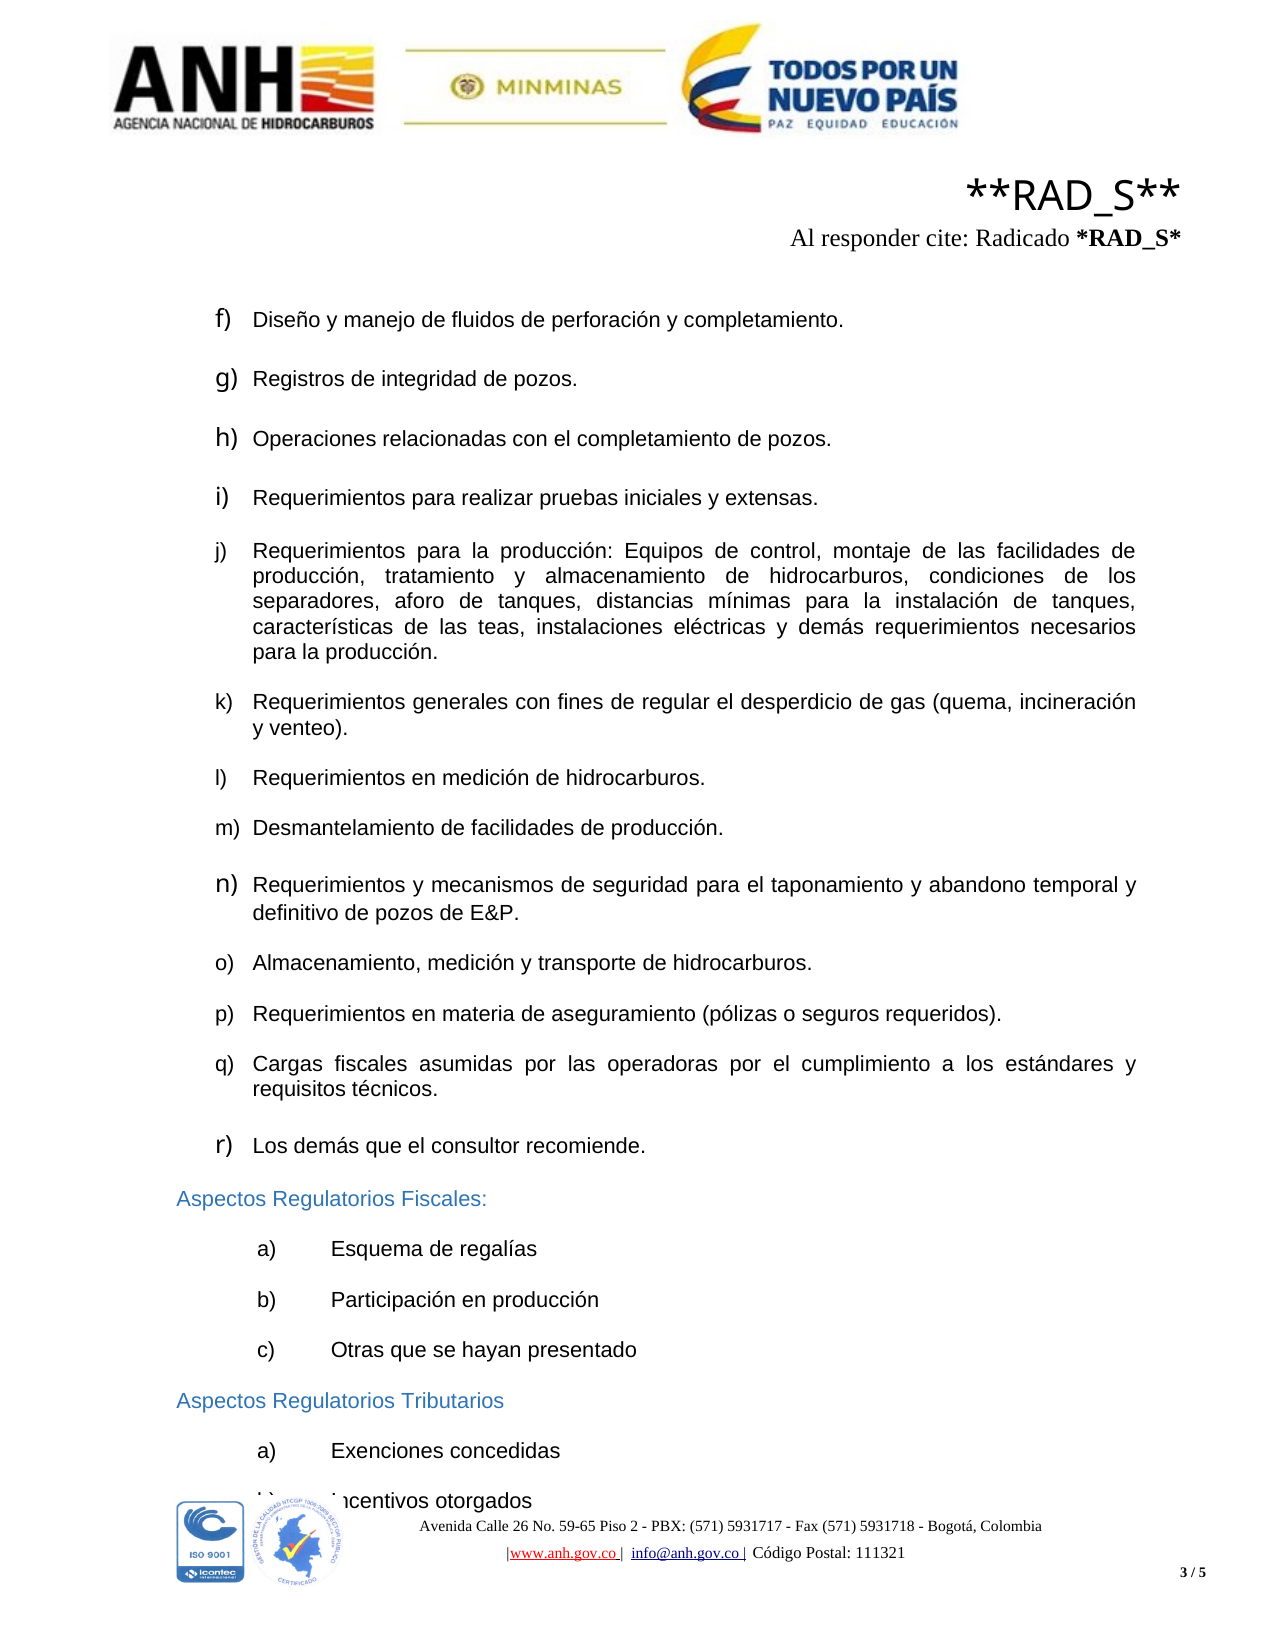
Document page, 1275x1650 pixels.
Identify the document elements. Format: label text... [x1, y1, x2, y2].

list Registros de integridad de pozos. [215, 360, 1137, 394]
list Desmantelamiento de facilidades de producción. [215, 815, 1137, 840]
list Requerimientos en materia de aseguramiento (pólizas o seguros requeridos). [215, 1001, 1137, 1026]
subtitle Aspectos Regulatorios Tributarios [176, 1387, 1137, 1413]
list Los demás que el consultor recomiende. [215, 1127, 1137, 1161]
list Requerimientos para realizar pruebas iniciales y extensas. [215, 479, 1137, 513]
list Otras que se hayan presentado [257, 1337, 1137, 1362]
list Requerimientos generales con fines de regular el desperdicio de gas (quema, incineración y venteo). [215, 689, 1137, 739]
list Exenciones concedidas [257, 1438, 1137, 1463]
list Operaciones relacionadas con el completamiento de pozos. [215, 419, 1137, 453]
list Requerimientos en medición de hidrocarburos. [215, 765, 1137, 790]
list Diseño y manejo de fluidos de perforación y completamiento. [215, 301, 1137, 335]
list Almacenamiento, medición y transporte de hidrocarburos. [215, 950, 1137, 975]
subtitle Aspectos Regulatorios Fiscales: [176, 1186, 1137, 1211]
list Requerimientos y mecanismos de seguridad para el taponamiento y abandono temporal y definitivo de pozos de E&P. [215, 866, 1137, 925]
list Esquema de regalías [257, 1236, 1137, 1261]
list Incentivos otorgados [257, 1488, 1137, 1513]
list Participación en producción [257, 1287, 1137, 1312]
list Cargas fiscales asumidas por las operadoras por el cumplimiento a los estándares y requisitos técnicos. [215, 1051, 1137, 1101]
list Requerimientos para la producción: Equipos de control, montaje de las facilidades de producción, tratamiento y almacenamiento de hidrocarburos, condiciones de los separadores, aforo de tanques, distancias mínimas para la instalación de tanques, características de las teas, instalaciones eléctricas y demás requerimientos necesarios para la producción. [215, 538, 1137, 664]
